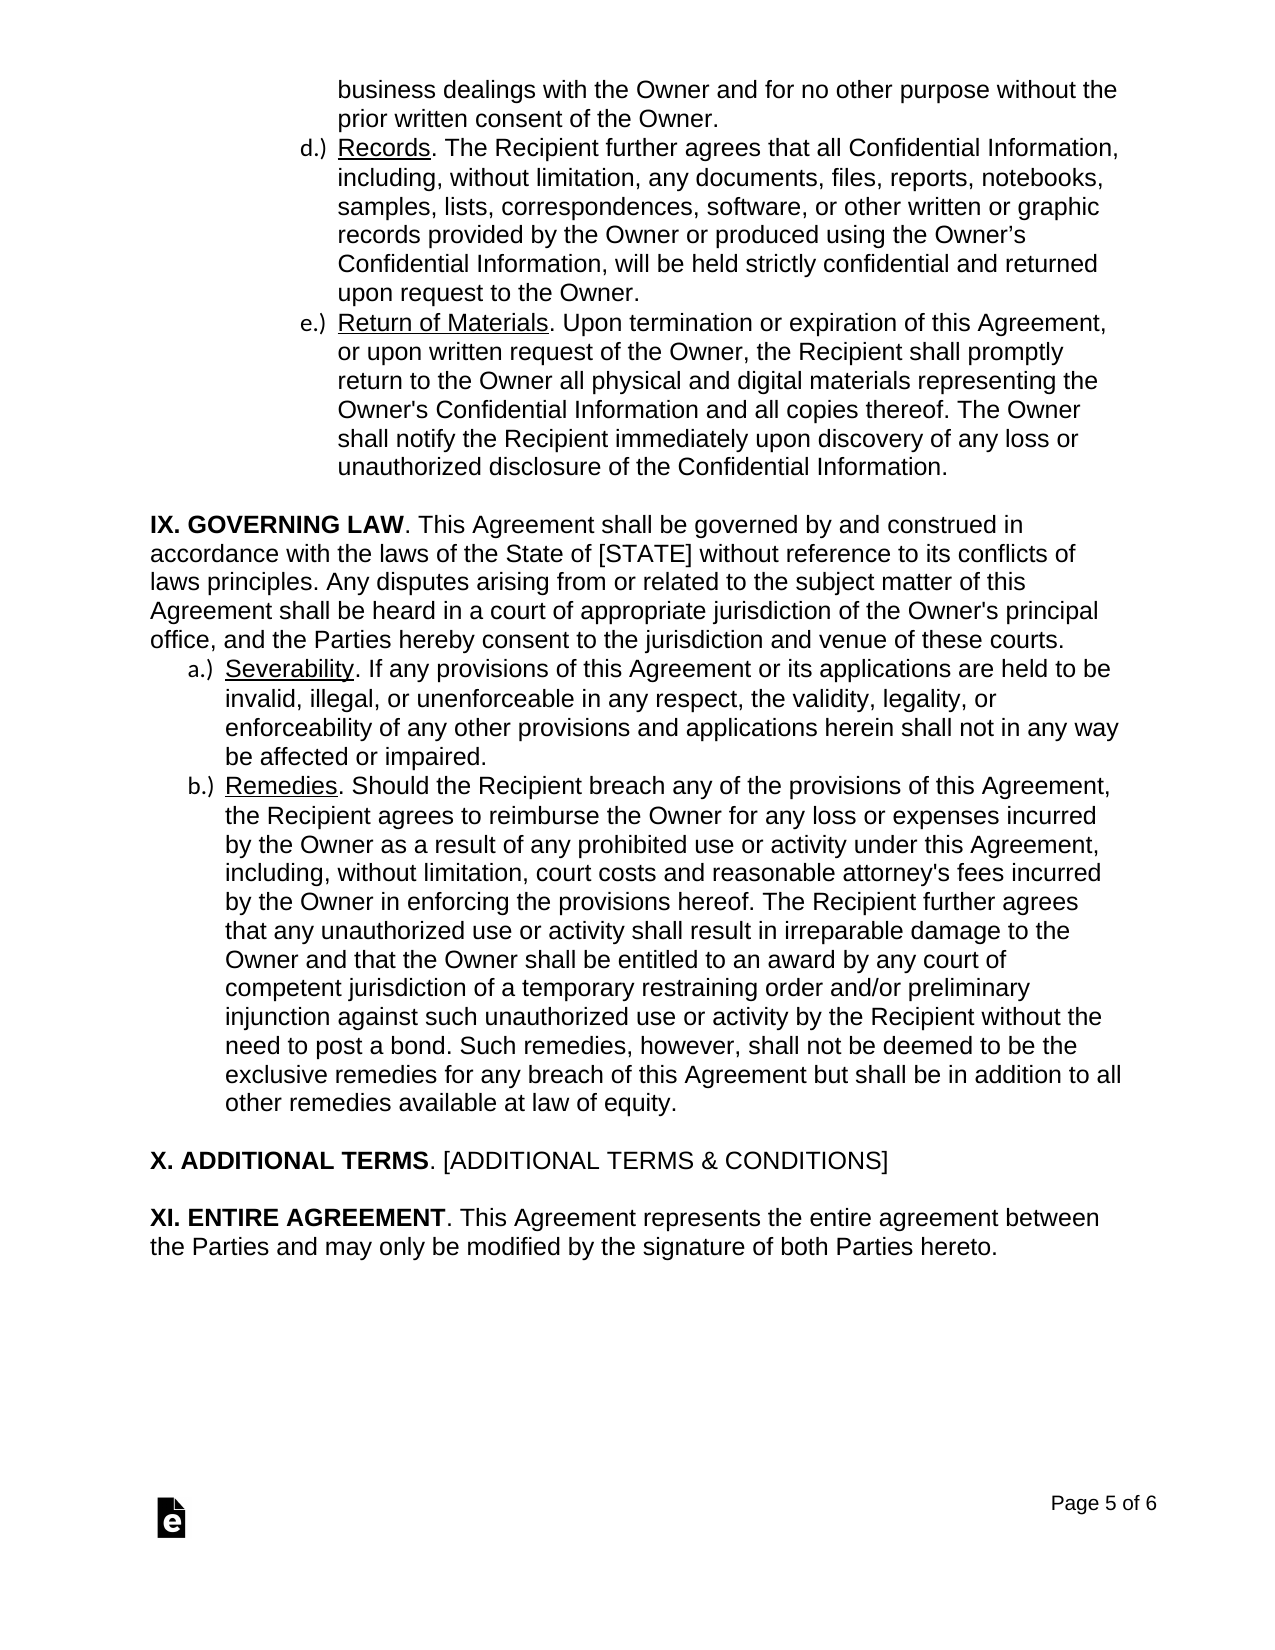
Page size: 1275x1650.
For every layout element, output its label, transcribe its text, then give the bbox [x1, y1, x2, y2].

list Severability. If any provisions of this Agreement or its applications are held to be invalid, illegal, or unenforceable in any respect, the validity, legality, or enforceability of any other provisions and applications herein shall not in any way be affected or impaired. [187, 653, 1125, 770]
text X. ADDITIONAL TERMS. [ADDITIONAL TERMS & CONDITIONS] [150, 1146, 1125, 1174]
list Remedies. Should the Recipient breach any of the provisions of this Agreement, the Recipient agrees to reimburse the Owner for any loss or expenses incurred by the Owner as a result of any prohibited use or activity under this Agreement, including, without limitation, court costs and reasonable attorney's fees incurred by the Owner in enforcing the provisions hereof. The Recipient further agrees that any unauthorized use or activity shall result in irreparable damage to the Owner and that the Owner shall be entitled to an award by any court of competent jurisdiction of a temporary restraining order and/or preliminary injunction against such unauthorized use or activity by the Recipient without the need to post a bond. Such remedies, however, shall not be deemed to be the exclusive remedies for any breach of this Agreement but shall be in addition to all other remedies available at law of equity. [187, 770, 1125, 1117]
list business dealings with the Owner and for no other purpose without the prior written consent of the Owner. [300, 75, 1125, 132]
list Return of Materials. Upon termination or expiration of this Agreement, or upon written request of the Owner, the Recipient shall promptly return to the Owner all physical and digital materials representing the Owner's Confidential Information and all copies thereof. The Owner shall notify the Recipient immediately upon discovery of any loss or unauthorized disclosure of the Confidential Information. [300, 307, 1125, 481]
text XI. ENTIRE AGREEMENT. This Agreement represents the entire agreement between the Parties and may only be modified by the signature of both Parties hereto. [150, 1203, 1125, 1261]
text IX. GOVERNING LAW. This Agreement shall be governed by and construed in accordance with the laws of the State of [STATE] without reference to its conflicts of laws principles. Any disputes arising from or related to the subject matter of this Agreement shall be heard in a court of appropriate jurisdiction of the Owner's principal office, and the Parties hereby consent to the jurisdiction and venue of these courts. [150, 510, 1125, 653]
list Records. The Recipient further agrees that all Confidential Information, including, without limitation, any documents, files, reports, notebooks, samples, lists, correspondences, software, or other written or graphic records provided by the Owner or produced using the Owner’s Confidential Information, will be held strictly confidential and returned upon request to the Owner. [300, 132, 1125, 307]
